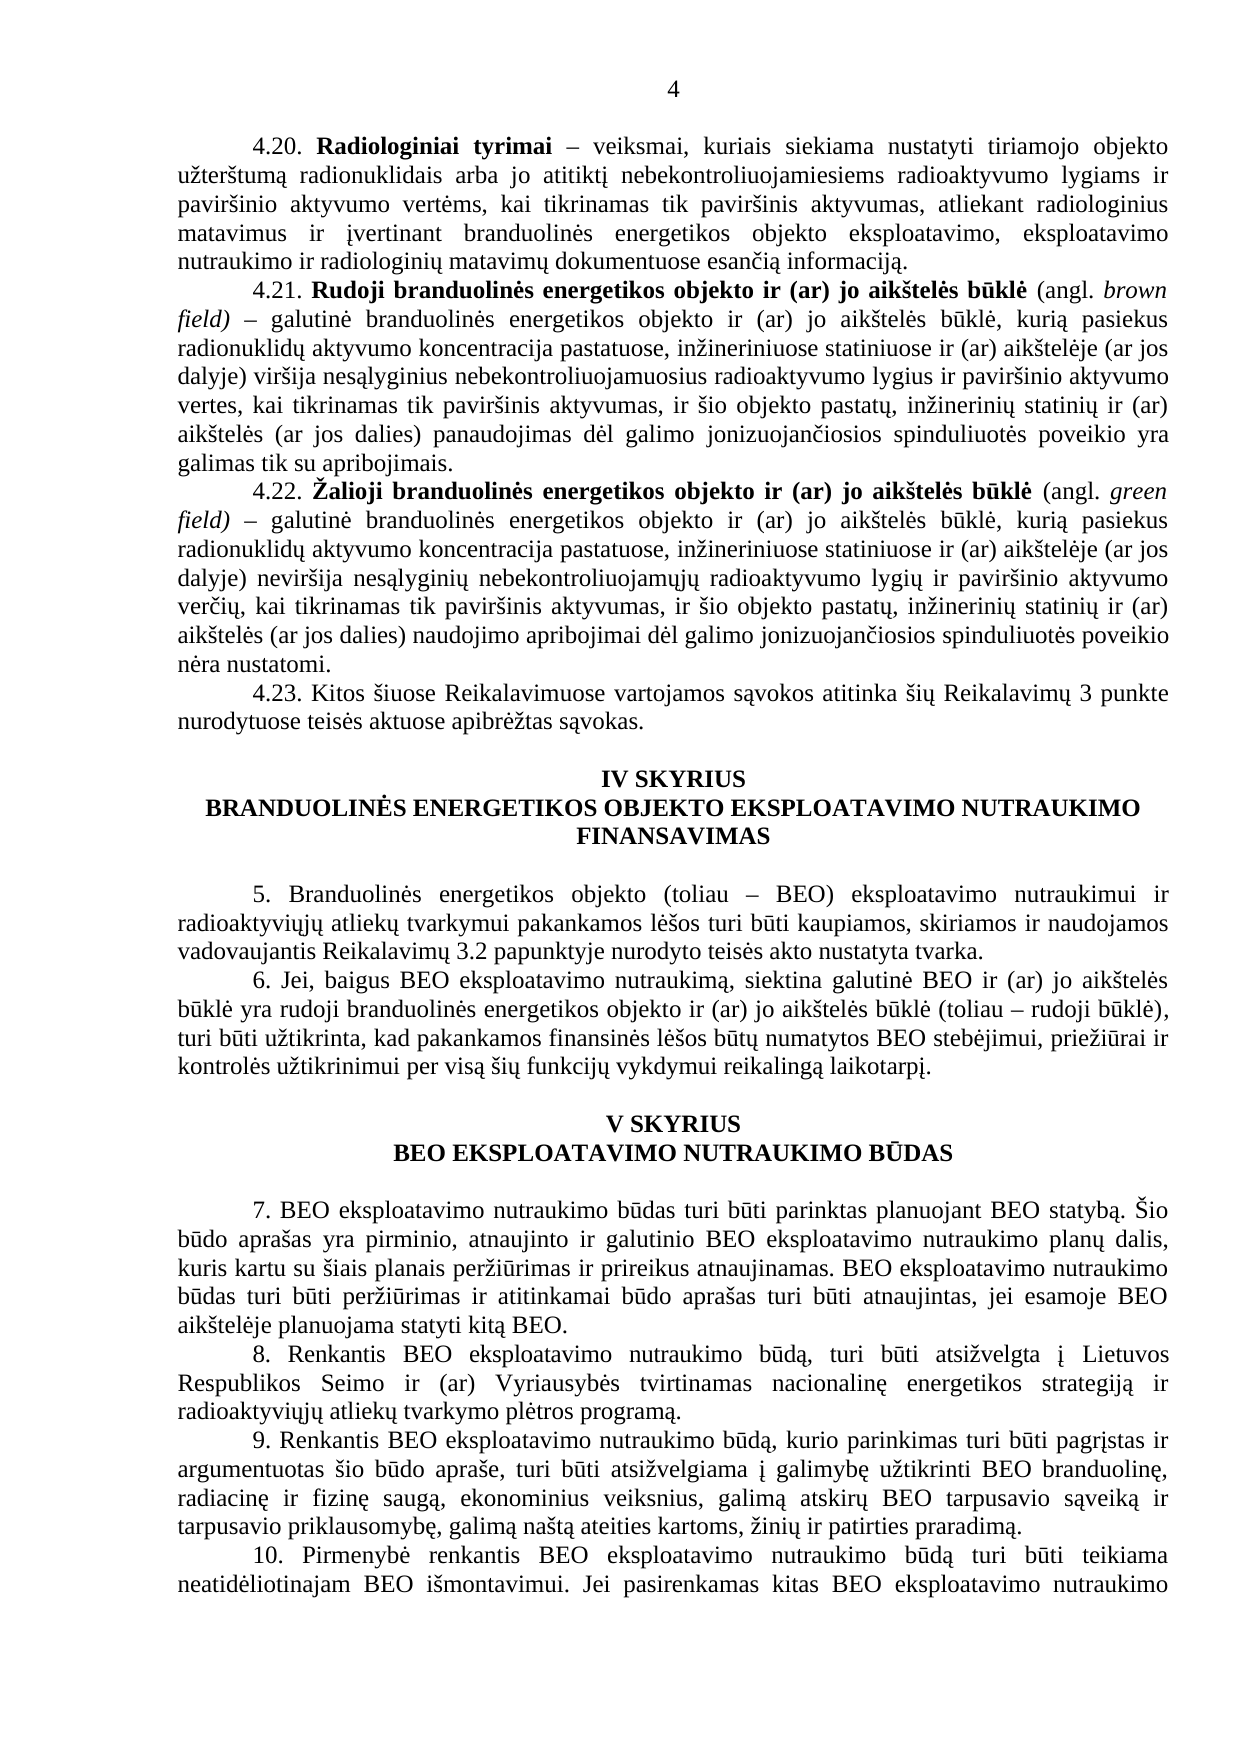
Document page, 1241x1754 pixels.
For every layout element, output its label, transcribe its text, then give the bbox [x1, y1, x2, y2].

text 4.23. Kitos šiuose Reikalavimuose vartojamos sąvokos atitinka šių Reikalavimų 3 punkte nurodytuose teisės aktuose apibrėžtas sąvokas. [177, 678, 1169, 735]
text iV SKYRIUS [177, 764, 1169, 793]
text BRANDUOLINĖS ENERGETIKOS OBJEKTO EKSPLOATAvimo NUTRAUKIMo FINANSAVIMAS [177, 793, 1169, 850]
text 4.21. Rudoji branduolinės energetikos objekto ir (ar) jo aikštelės būklė (angl. brown field) – galutinė branduolinės energetikos objekto ir (ar) jo aikštelės būklė, kurią pasiekus radionuklidų aktyvumo koncentracija pastatuose, inžineriniuose statiniuose ir (ar) aikštelėje (ar jos dalyje) viršija nesąlyginius nebekontroliuojamuosius radioaktyvumo lygius ir paviršinio aktyvumo vertes, kai tikrinamas tik paviršinis aktyvumas, ir šio objekto pastatų, inžinerinių statinių ir (ar) aikštelės (ar jos dalies) panaudojimas dėl galimo jonizuojančiosios spinduliuotės poveikio yra galimas tik su apribojimais. [177, 275, 1169, 476]
text 9. Renkantis BEO eksploatavimo nutraukimo būdą, kurio parinkimas turi būti pagrįstas ir argumentuotas šio būdo apraše, turi būti atsižvelgiama į galimybę užtikrinti BEO branduolinę, radiacinę ir fizinę saugą, ekonominius veiksnius, galimą atskirų BEO tarpusavio sąveiką ir tarpusavio priklausomybę, galimą naštą ateities kartoms, žinių ir patirties praradimą. [177, 1425, 1169, 1540]
text 4.22. Žalioji branduolinės energetikos objekto ir (ar) jo aikštelės būklė (angl. green field) – galutinė branduolinės energetikos objekto ir (ar) jo aikštelės būklė, kurią pasiekus radionuklidų aktyvumo koncentracija pastatuose, inžineriniuose statiniuose ir (ar) aikštelėje (ar jos dalyje) neviršija nesąlyginių nebekontroliuojamųjų radioaktyvumo lygių ir paviršinio aktyvumo verčių, kai tikrinamas tik paviršinis aktyvumas, ir šio objekto pastatų, inžinerinių statinių ir (ar) aikštelės (ar jos dalies) naudojimo apribojimai dėl galimo jonizuojančiosios spinduliuotės poveikio nėra nustatomi. [177, 476, 1169, 678]
text 4.20. Radiologiniai tyrimai – veiksmai, kuriais siekiama nustatyti tiriamojo objekto užterštumą radionuklidais arba jo atitiktį nebekontroliuojamiesiems radioaktyvumo lygiams ir paviršinio aktyvumo vertėms, kai tikrinamas tik paviršinis aktyvumas, atliekant radiologinius matavimus ir įvertinant branduolinės energetikos objekto eksploatavimo, eksploatavimo nutraukimo ir radiologinių matavimų dokumentuose esančią informaciją. [177, 131, 1169, 275]
text 10. Pirmenybė renkantis BEO eksploatavimo nutraukimo būdą turi būti teikiama neatidėliotinajam BEO išmontavimui. Jei pasirenkamas kitas BEO eksploatavimo nutraukimo [177, 1540, 1169, 1598]
text V SKYRIUS [177, 1109, 1169, 1138]
text 5. Branduolinės energetikos objekto (toliau – BEO) eksploatavimo nutraukimui ir radioaktyviųjų atliekų tvarkymui pakankamos lėšos turi būti kaupiamos, skiriamos ir naudojamos vadovaujantis Reikalavimų 3.2 papunktyje nurodyto teisės akto nustatyta tvarka. [177, 879, 1169, 965]
text 7. BEO eksploatavimo nutraukimo būdas turi būti parinktas planuojant BEO statybą. Šio būdo aprašas yra pirminio, atnaujinto ir galutinio BEO eksploatavimo nutraukimo planų dalis, kuris kartu su šiais planais peržiūrimas ir prireikus atnaujinamas. BEO eksploatavimo nutraukimo būdas turi būti peržiūrimas ir atitinkamai būdo aprašas turi būti atnaujintas, jei esamoje BEO aikštelėje planuojama statyti kitą BEO. [177, 1195, 1169, 1339]
text BEO EKSPLOATAvimo NUTRAUKIMo BŪDAS [177, 1138, 1169, 1166]
text 8. Renkantis BEO eksploatavimo nutraukimo būdą, turi būti atsižvelgta į Lietuvos Respublikos Seimo ir (ar) Vyriausybės tvirtinamas nacionalinę energetikos strategiją ir radioaktyviųjų atliekų tvarkymo plėtros programą. [177, 1339, 1169, 1425]
text 6. Jei, baigus BEO eksploatavimo nutraukimą, siektina galutinė BEO ir (ar) jo aikštelės būklė yra rudoji branduolinės energetikos objekto ir (ar) jo aikštelės būklė (toliau – rudoji būklė), turi būti užtikrinta, kad pakankamos finansinės lėšos būtų numatytos BEO stebėjimui, priežiūrai ir kontrolės užtikrinimui per visą šių funkcijų vykdymui reikalingą laikotarpį. [177, 965, 1169, 1080]
